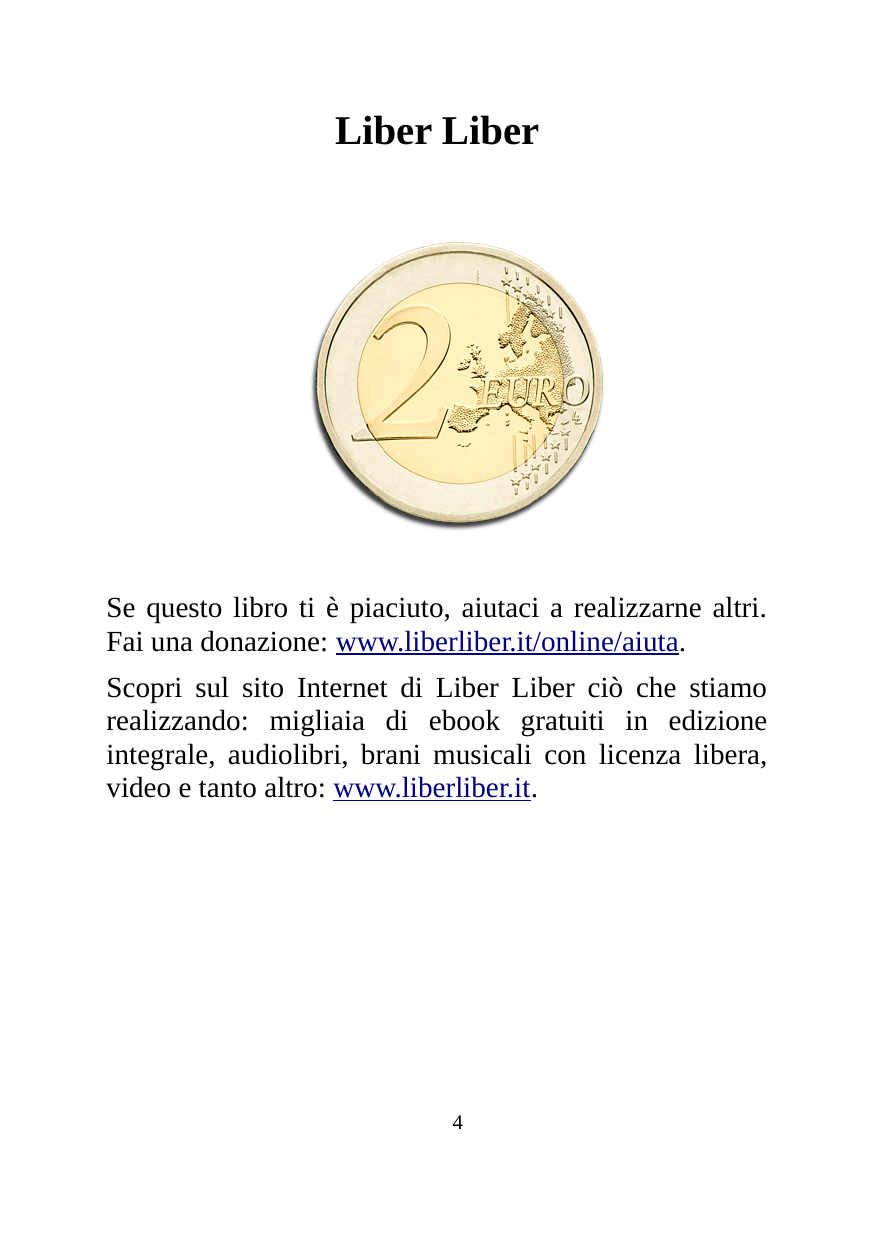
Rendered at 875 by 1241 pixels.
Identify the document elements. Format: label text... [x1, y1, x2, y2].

text Scopri sul sito Internet di Liber Liber ciò che stiamo realizzando: migliaia di ebook gratuiti in edizione integrale, audiolibri, brani musicali con licenza libera, video e tanto altro: www.liberliber.it. [106, 670, 768, 804]
picture [310, 236, 606, 532]
text Se questo libro ti è piaciuto, aiutaci a realizzarne altri. Fai una donazione: www.liberliber.it/online/aiuta. [106, 590, 768, 657]
subtitle Liber Liber [106, 106, 768, 153]
